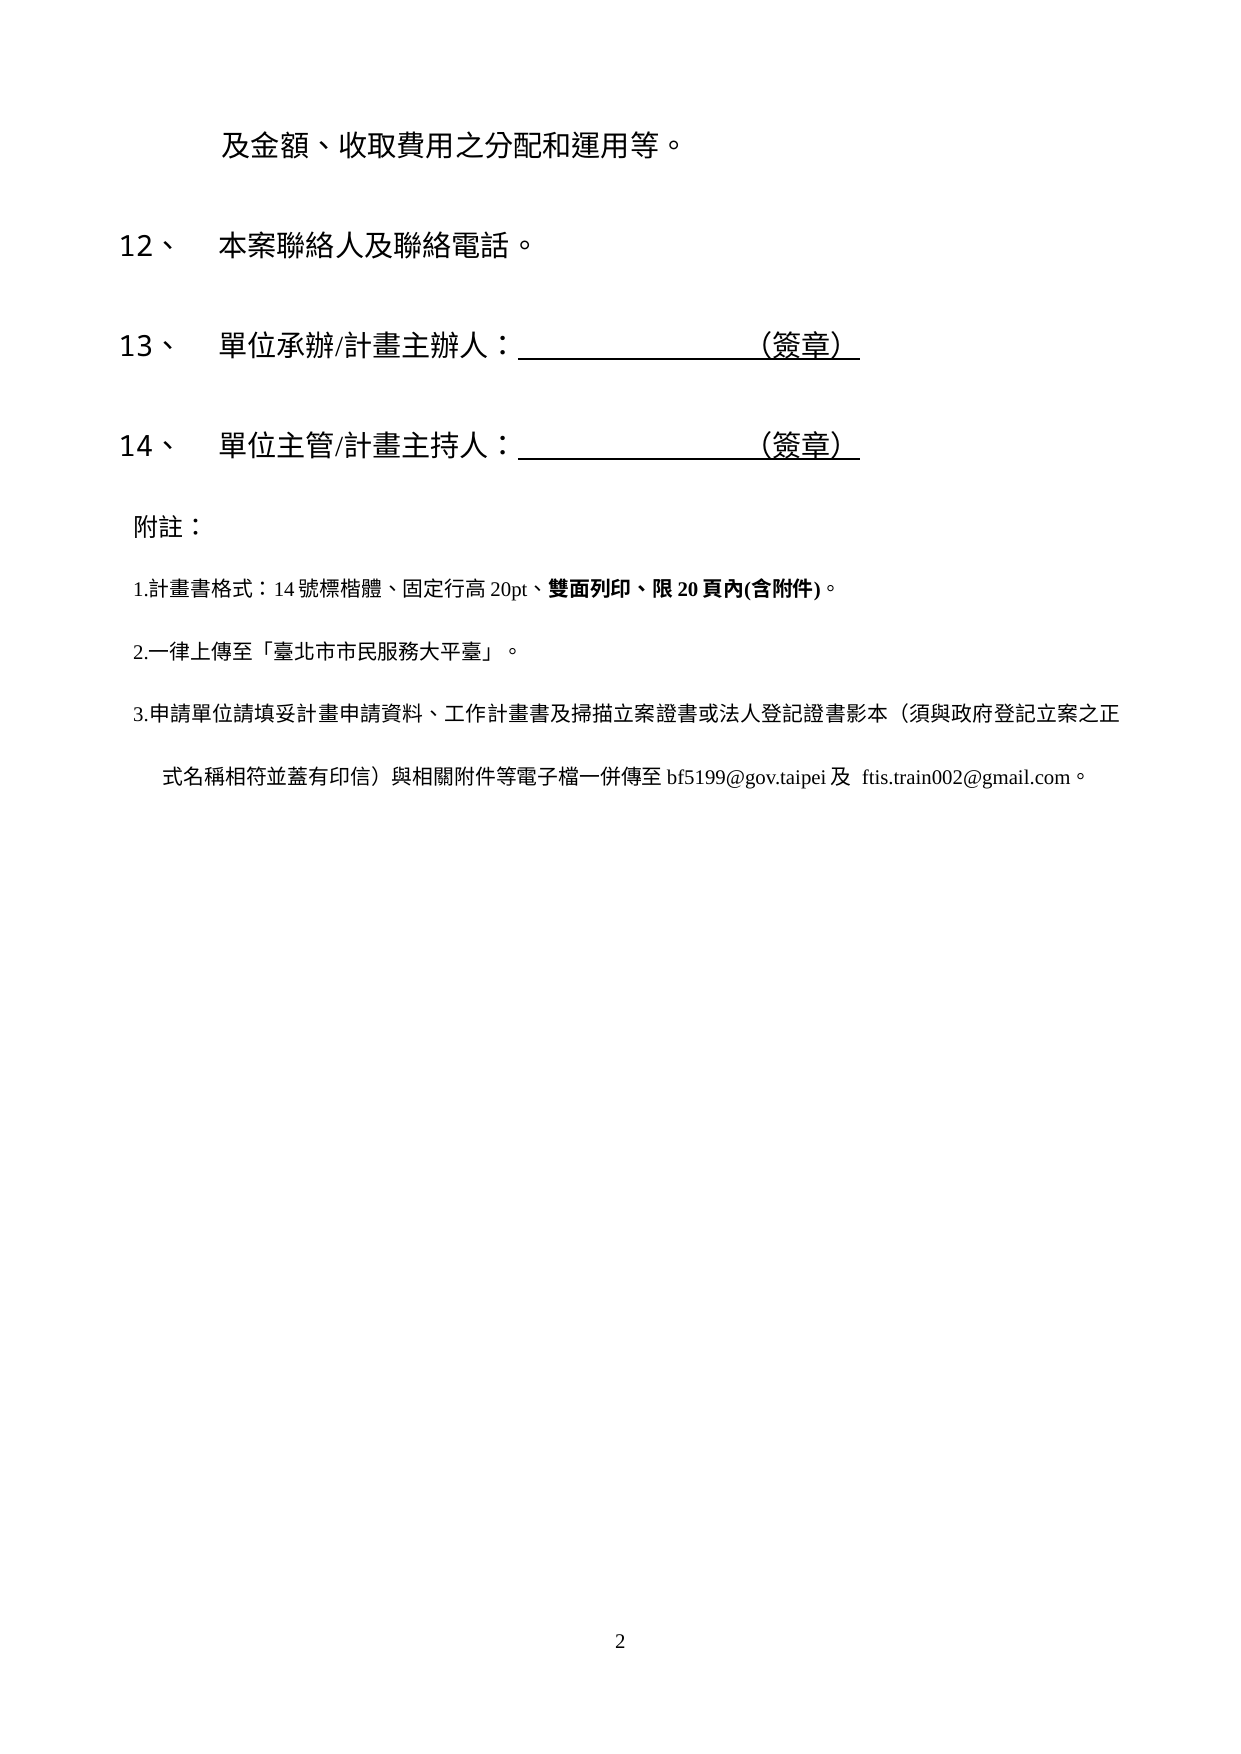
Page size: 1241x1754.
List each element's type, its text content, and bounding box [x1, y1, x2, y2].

text 附註： [133, 483, 1122, 546]
list 單位承辦/計畫主辦人： （簽章） [118, 302, 1122, 365]
text 3.申請單位請填妥計畫申請資料、工作計畫書及掃描立案證書或法人登記證書影本（須與政府登記立案之正式名稱相符並蓋有印信）與相關附件等電子檔一併傳至bf5199@gov.taipei及 ftis.train002@gmail.com。 [133, 671, 1122, 796]
list 及金額、收取費用之分配和運用等。 [118, 102, 1122, 165]
list 本案聯絡人及聯絡電話。 [118, 202, 1122, 265]
text 2.一律上傳至「臺北市市民服務大平臺」。 [133, 608, 1122, 671]
list 單位主管/計畫主持人： （簽章） [118, 402, 1122, 465]
text 1.計畫書格式：14號標楷體、固定行高20pt、雙面列印、限20頁內(含附件)。 [133, 546, 1122, 608]
